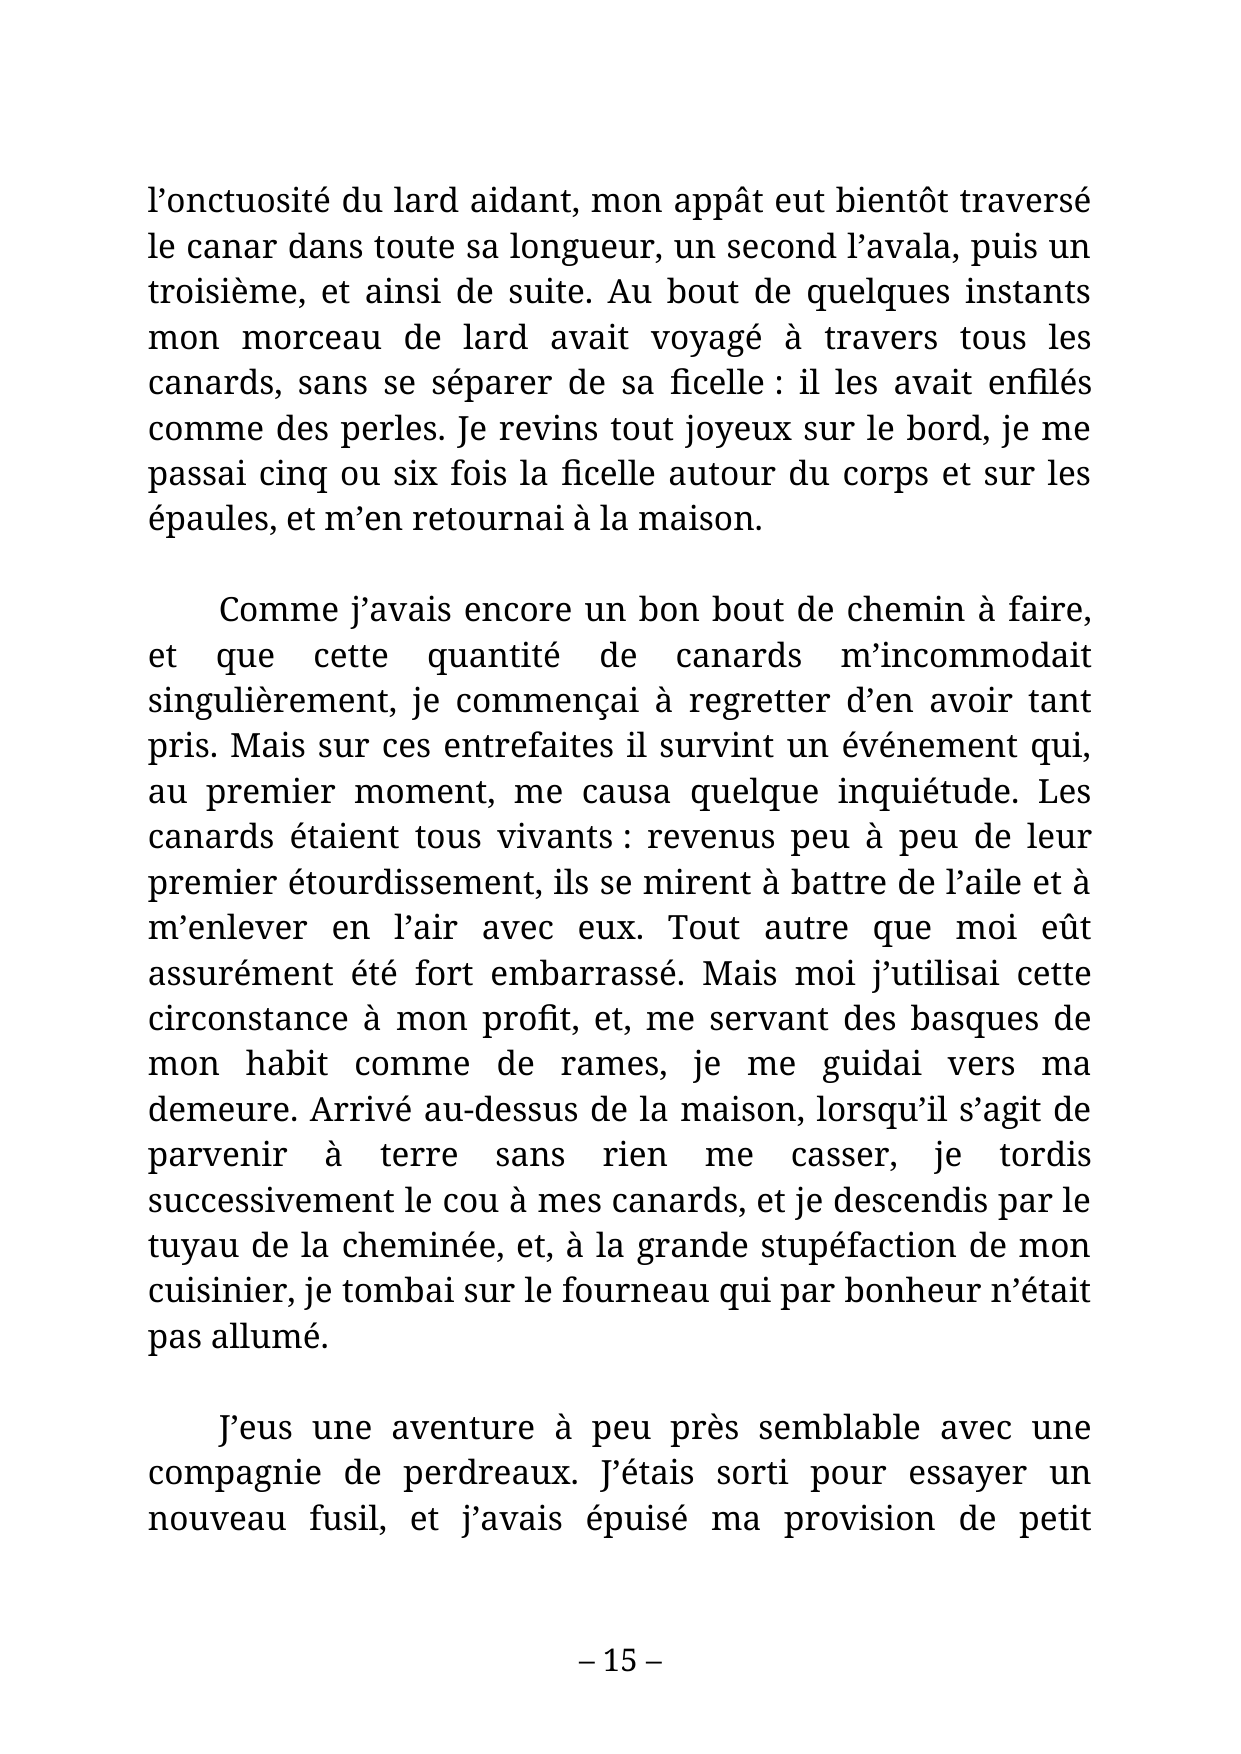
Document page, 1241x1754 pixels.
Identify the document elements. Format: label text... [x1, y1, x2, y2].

text J’eus une aventure à peu près semblable avec une compagnie de perdreaux. J’étais sorti pour essayer un nouveau fusil, et j’avais épuisé ma provision de petit [148, 1403, 1092, 1540]
text Comme j’avais encore un bon bout de chemin à faire, et que cette quantité de canards m’incommodait singulièrement, je commençai à regretter d’en avoir tant pris. Mais sur ces entrefaites il survint un événement qui, au premier moment, me causa quelque inquiétude. Les canards étaient tous vivants : revenus peu à peu de leur premier étourdissement, ils se mirent à battre de l’aile et à m’enlever en l’air avec eux. Tout autre que moi eût assurément été fort embarrassé. Mais moi j’utilisai cette circonstance à mon profit, et, me servant des basques de mon habit comme de rames, je me guidai vers ma demeure. Arrivé au-dessus de la maison, lorsqu’il s’agit de parvenir à terre sans rien me casser, je tordis successivement le cou à mes canards, et je descendis par le tuyau de la cheminée, et, à la grande stupéfaction de mon cuisinier, je tombai sur le fourneau qui par bonheur n’était pas allumé. [148, 586, 1092, 1358]
text l’onctuosité du lard aidant, mon appât eut bientôt traversé le canar dans toute sa longueur, un second l’avala, puis un troisième, et ainsi de suite. Au bout de quelques instants mon morceau de lard avait voyagé à travers tous les canards, sans se séparer de sa ficelle : il les avait enfilés comme des perles. Je revins tout joyeux sur le bord, je me passai cinq ou six fois la ficelle autour du corps et sur les épaules, et m’en retournai à la maison. [148, 177, 1092, 541]
